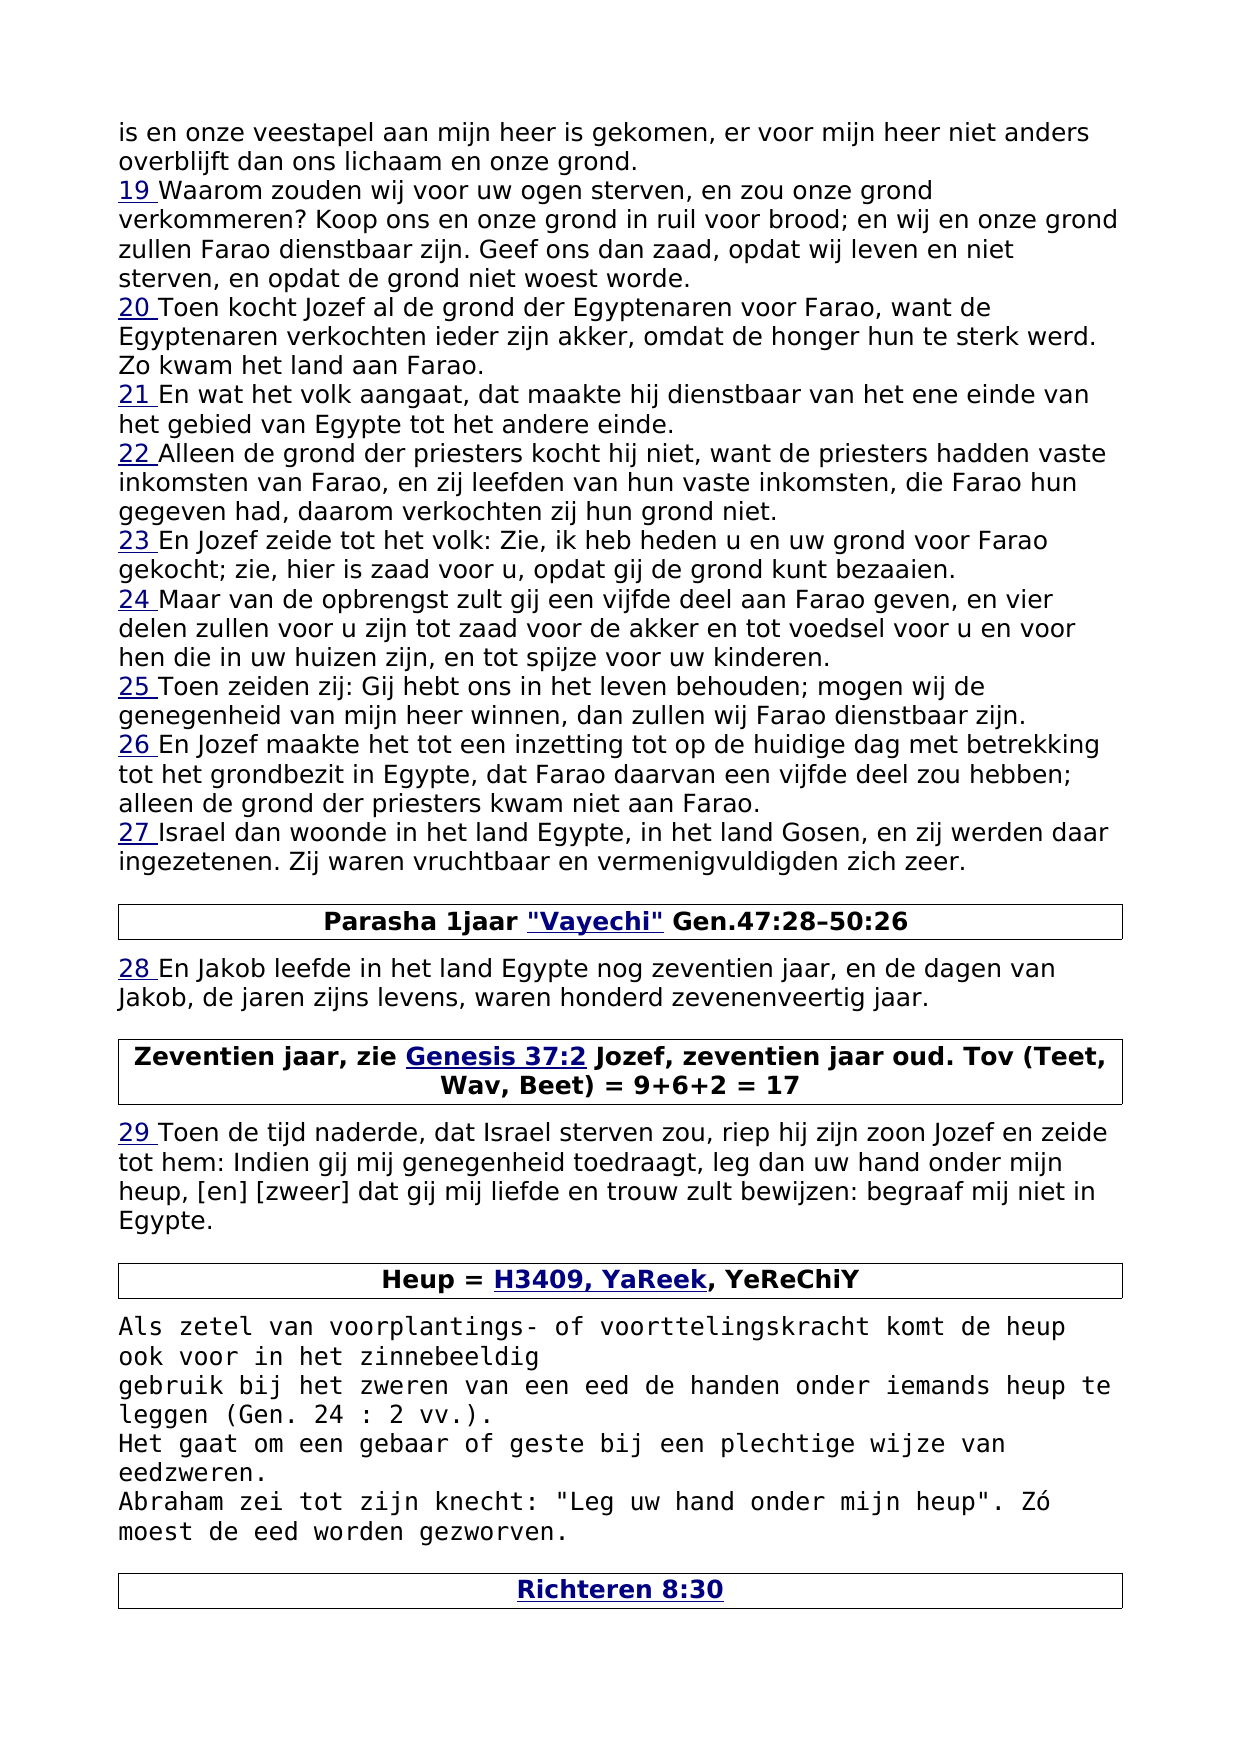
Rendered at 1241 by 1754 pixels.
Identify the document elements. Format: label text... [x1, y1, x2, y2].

text 28 En Jakob leefde in het land Egypte nog zeventien jaar, en de dagen van Jakob, de jaren zijns levens, waren honderd zevenenveertig jaar. [118, 954, 1122, 1012]
text Als zetel van voorplantings- of voorttelingskracht komt de heup ook voor in het zinnebeeldig gebruik bij het zweren van een eed de handen onder iemands heup te leggen (Gen. 24 : 2 vv.). Het gaat om een gebaar of geste bij een plechtige wijze van eedzweren. Abraham zei tot zijn knecht: "Leg uw hand onder mijn heup". Zó moest de eed worden gezworven. [118, 1312, 1122, 1546]
text is en onze veestapel aan mijn heer is gekomen, er voor mijn heer niet anders overblijft dan ons lichaam en onze grond. 19 Waarom zouden wij voor uw ogen sterven, en zou onze grond verkommeren? Koop ons en onze grond in ruil voor brood; en wij en onze grond zullen Farao dienstbaar zijn. Geef ons dan zaad, opdat wij leven en niet sterven, en opdat de grond niet woest worde. 20 Toen kocht Jozef al de grond der Egyptenaren voor Farao, want de Egyptenaren verkochten ieder zijn akker, omdat de honger hun te sterk werd. Zo kwam het land aan Farao. 21 En wat het volk aangaat, dat maakte hij dienstbaar van het ene einde van het gebied van Egypte tot het andere einde. 22 Alleen de grond der priesters kocht hij niet, want de priesters hadden vaste inkomsten van Farao, en zij leefden van hun vaste inkomsten, die Farao hun gegeven had, daarom verkochten zij hun grond niet. 23 En Jozef zeide tot het volk: Zie, ik heb heden u en uw grond voor Farao gekocht; zie, hier is zaad voor u, opdat gij de grond kunt bezaaien. 24 Maar van de opbrengst zult gij een vijfde deel aan Farao geven, en vier delen zullen voor u zijn tot zaad voor de akker en tot voedsel voor u en voor hen die in uw huizen zijn, en tot spijze voor uw kinderen. 25 Toen zeiden zij: Gij hebt ons in het leven behouden; mogen wij de genegenheid van mijn heer winnen, dan zullen wij Farao dienstbaar zijn. 26 En Jozef maakte het tot een inzetting tot op de huidige dag met betrekking tot het grondbezit in Egypte, dat Farao daarvan een vijfde deel zou hebben; alleen de grond der priesters kwam niet aan Farao. 27 Israel dan woonde in het land Egypte, in het land Gosen, en zij werden daar ingezetenen. Zij waren vruchtbaar en vermenigvuldigden zich zeer. [118, 118, 1122, 876]
table_header Zeventien jaar, zie Genesis 37:2 Jozef, zeventien jaar oud. Tov (Teet, Wav, Beet) = 9+6+2 = 17 [119, 1040, 1122, 1104]
table_header Parasha 1jaar "Vayechi" Gen.47:28–50:26 [119, 905, 1122, 939]
table_header Richteren 8:30 [119, 1574, 1122, 1607]
table_header Heup = H3409, YaReek, YeReChiY [119, 1264, 1122, 1298]
text 29 Toen de tijd naderde, dat Israel sterven zou, riep hij zijn zoon Jozef en zeide tot hem: Indien gij mij genegenheid toedraagt, leg dan uw hand onder mijn heup, [en] [zweer] dat gij mij liefde en trouw zult bewijzen: begraaf mij niet in Egypte. [118, 1118, 1122, 1235]
